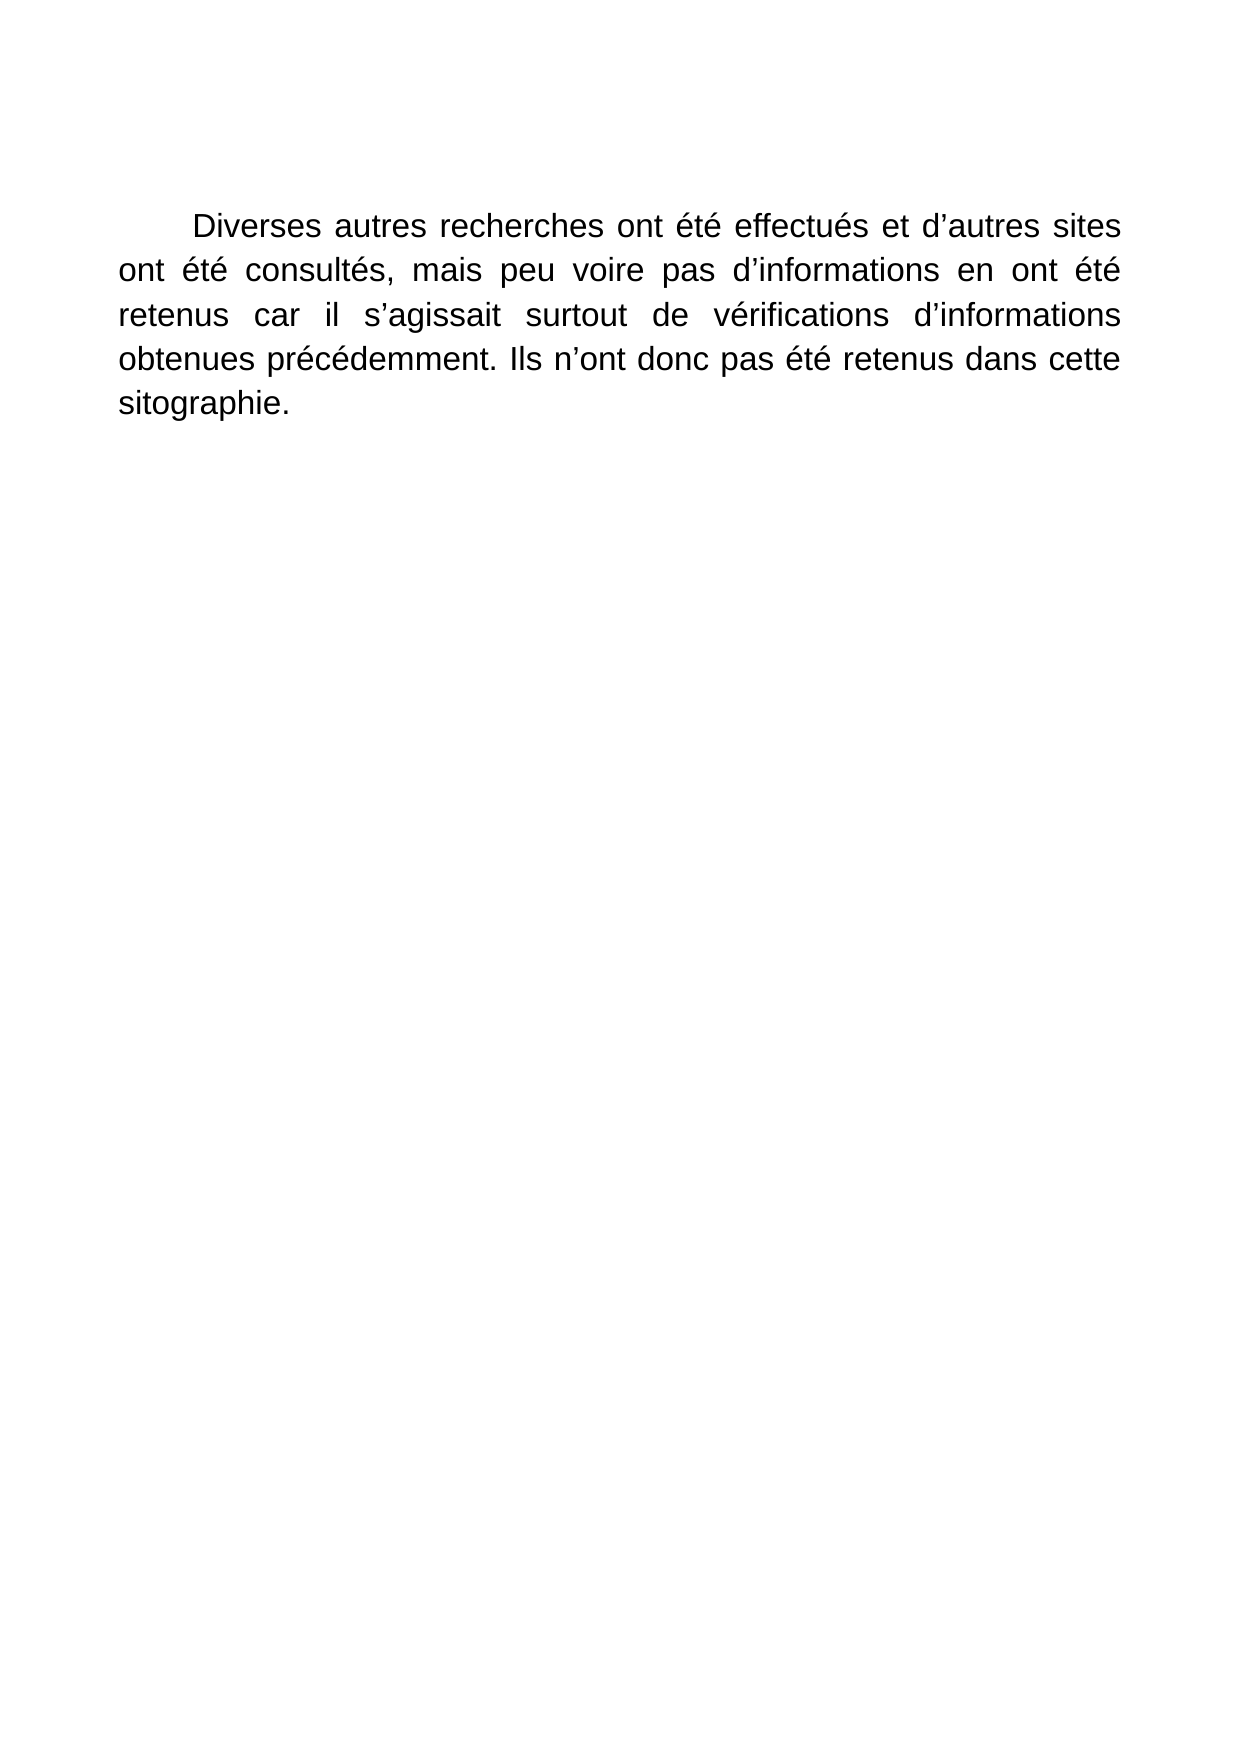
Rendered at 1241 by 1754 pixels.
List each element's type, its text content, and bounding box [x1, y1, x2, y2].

text Diverses autres recherches ont été effectués et d’autres sites ont été consultés, mais peu voire pas d’informations en ont été retenus car il s’agissait surtout de vérifications d’informations obtenues précédemment. Ils n’ont donc pas été retenus dans cette sitographie. [118, 206, 1122, 421]
